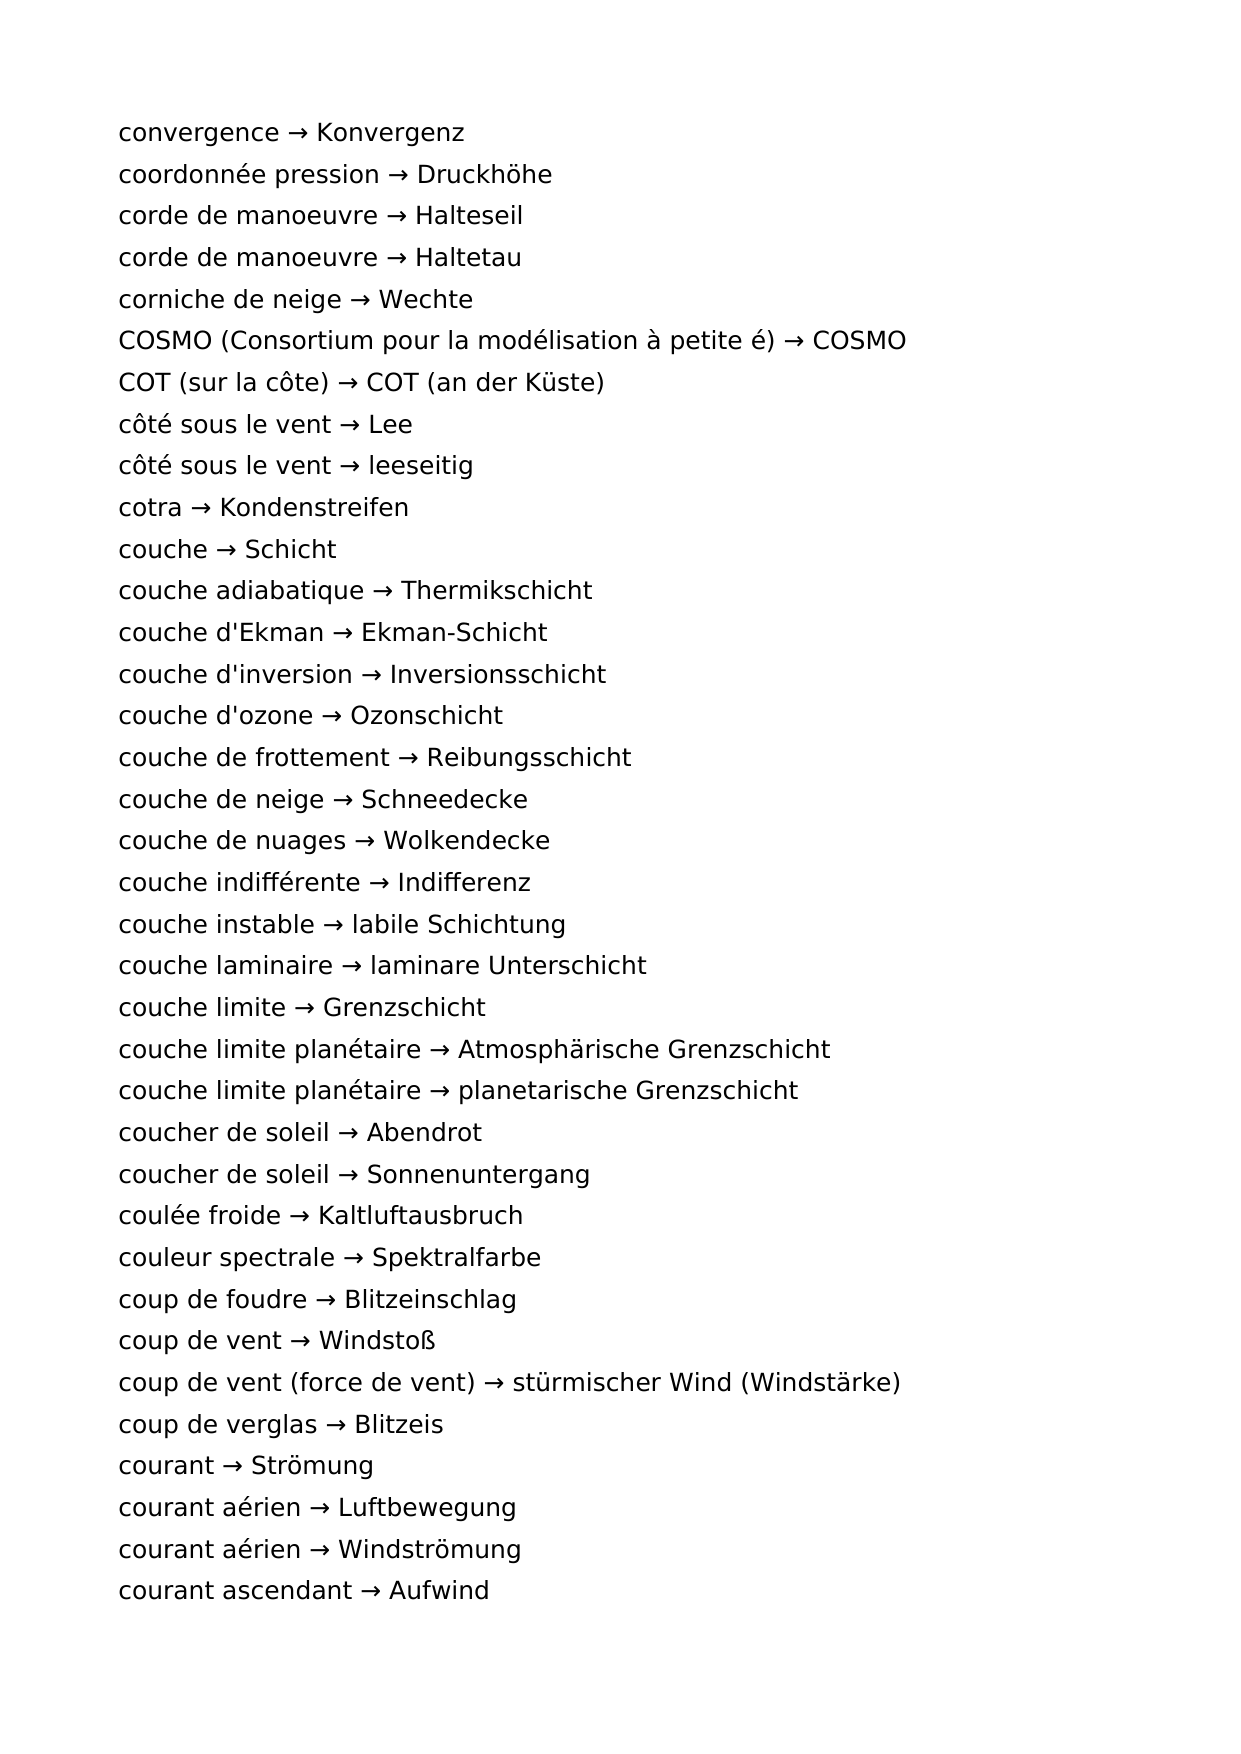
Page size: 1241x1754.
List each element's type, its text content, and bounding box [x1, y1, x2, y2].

text corde de manoeuvre → Halteseil [118, 201, 1122, 231]
text corniche de neige → Wechte [118, 285, 1122, 314]
text couche laminaire → laminare Unterschicht [118, 951, 1122, 981]
text coulée froide → Kaltluftausbruch [118, 1201, 1122, 1231]
text coordonnée pression → Druckhöhe [118, 160, 1122, 189]
text cotra → Kondenstreifen [118, 493, 1122, 522]
text couche d'inversion → Inversionsschicht [118, 660, 1122, 689]
text couleur spectrale → Spektralfarbe [118, 1243, 1122, 1272]
text courant ascendant → Aufwind [118, 1576, 1122, 1606]
text couche indifférente → Indifferenz [118, 868, 1122, 897]
text couche limite planétaire → planetarische Grenzschicht [118, 1076, 1122, 1106]
text côté sous le vent → leeseitig [118, 451, 1122, 481]
text coup de vent (force de vent) → stürmischer Wind (Windstärke) [118, 1368, 1122, 1397]
text couche instable → labile Schichtung [118, 910, 1122, 939]
text coup de foudre → Blitzeinschlag [118, 1285, 1122, 1314]
text couche de frottement → Reibungsschicht [118, 743, 1122, 772]
text COT (sur la côte) → COT (an der Küste) [118, 368, 1122, 397]
text couche de neige → Schneedecke [118, 785, 1122, 814]
text courant aérien → Windströmung [118, 1535, 1122, 1564]
text couche d'ozone → Ozonschicht [118, 701, 1122, 731]
text couche d'Ekman → Ekman-Schicht [118, 618, 1122, 647]
text coucher de soleil → Abendrot [118, 1118, 1122, 1147]
text coup de verglas → Blitzeis [118, 1410, 1122, 1439]
text corde de manoeuvre → Haltetau [118, 243, 1122, 272]
text courant aérien → Luftbewegung [118, 1493, 1122, 1522]
text couche limite → Grenzschicht [118, 993, 1122, 1022]
text couche de nuages → Wolkendecke [118, 826, 1122, 856]
text couche adiabatique → Thermikschicht [118, 576, 1122, 606]
text couche limite planétaire → Atmosphärische Grenzschicht [118, 1035, 1122, 1064]
text côté sous le vent → Lee [118, 410, 1122, 439]
text couche → Schicht [118, 535, 1122, 564]
text convergence → Konvergenz [118, 118, 1122, 147]
text coup de vent → Windstoß [118, 1326, 1122, 1356]
text COSMO (Consortium pour la modélisation à petite é) → COSMO [118, 326, 1122, 356]
text coucher de soleil → Sonnenuntergang [118, 1160, 1122, 1189]
text courant → Strömung [118, 1451, 1122, 1481]
